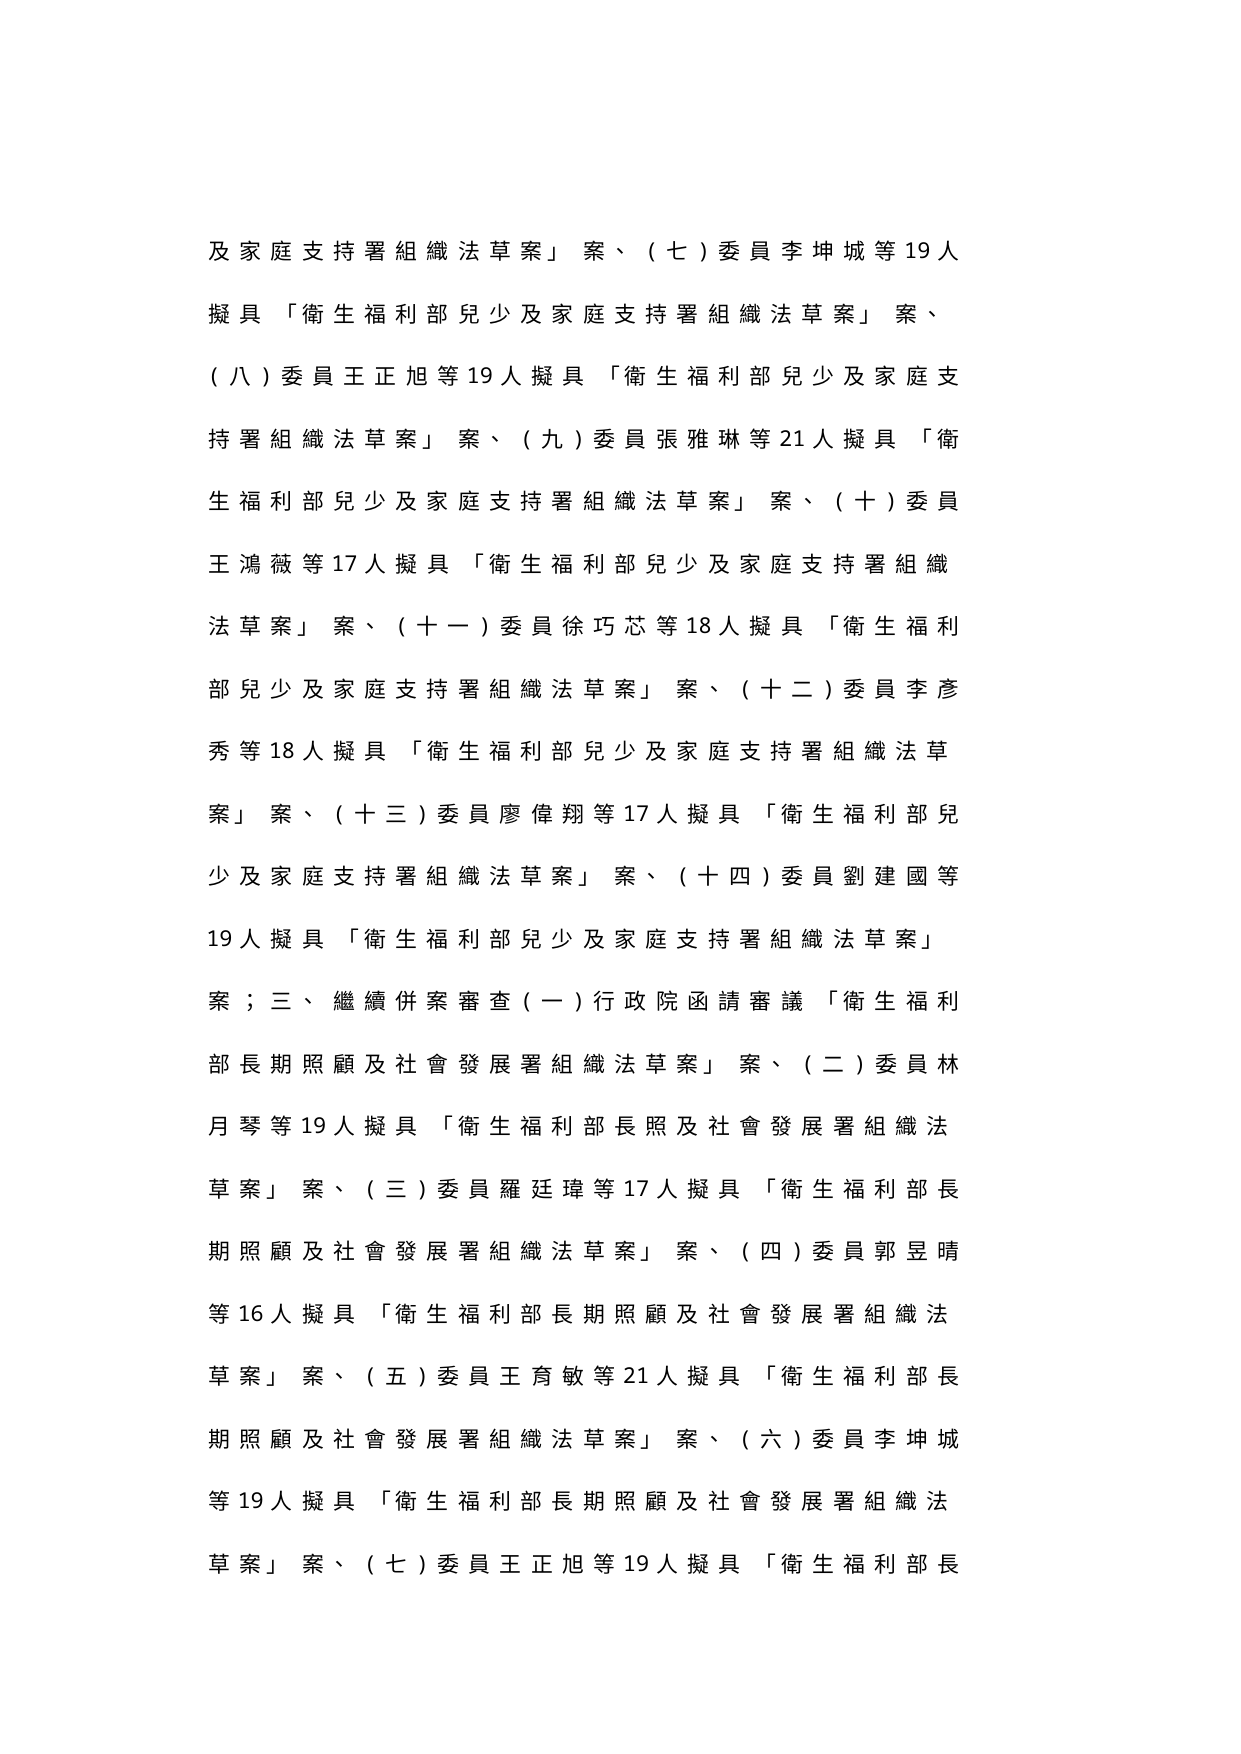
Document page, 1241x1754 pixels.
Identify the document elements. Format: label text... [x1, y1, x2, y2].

table_cell ） [1091, 219, 1108, 1594]
table_cell 1 [986, 219, 1023, 1594]
table_cell 及家庭支持署組織法草案」案、(七)委員李坤城等19人擬具「衛生福利部兒少及家庭支持署組織法草案」案、(八)委員王正旭等19人擬具「衛生福利部兒少及家庭支持署組織法草案」案、(九)委員張雅琳等21人擬具「衛生福利部兒少及家庭支持署組織法草案」案、(十)委員王鴻薇等17人擬具「衛生福利部兒少及家庭支持署組織法草案」案、(十一)委員徐巧芯等18人擬具「衛生福利部兒少及家庭支持署組織法草案」案、(十二)委員李彥秀等18人擬具「衛生福利部兒少及家庭支持署組織法草案」案、(十三)委員廖偉翔等17人擬具「衛生福利部兒少及家庭支持署組織法草案」案、(十四)委員劉建國等19人擬具「衛生福利部兒少及家庭支持署組織法草案」案；三、繼續併案審查(一)行政院函請審議「衛生福利部長期照顧及社會發展署組織法草案」案、(二)委員林月琴等19人擬具「衛生福利部長照及社會發展署組織法草案」案、(三)委員羅廷瑋等17人擬具「衛生福利部長期照顧及社會發展署組織法草案」案、(四)委員郭昱晴等16人擬具「衛生福利部長期照顧及社會發展署組織法草案」案、(五)委員王育敏等21人擬具「衛生福利部長期照顧及社會發展署組織法草案」案、(六)委員李坤城等19人擬具「衛生福利部長期照顧及社會發展署組織法草案」案、(七)委員王正旭等19人擬具「衛生福利部長 [150, 219, 967, 1594]
table_cell [1023, 219, 1053, 1594]
table_cell [1053, 219, 1091, 1594]
table_cell （ [967, 219, 986, 1594]
